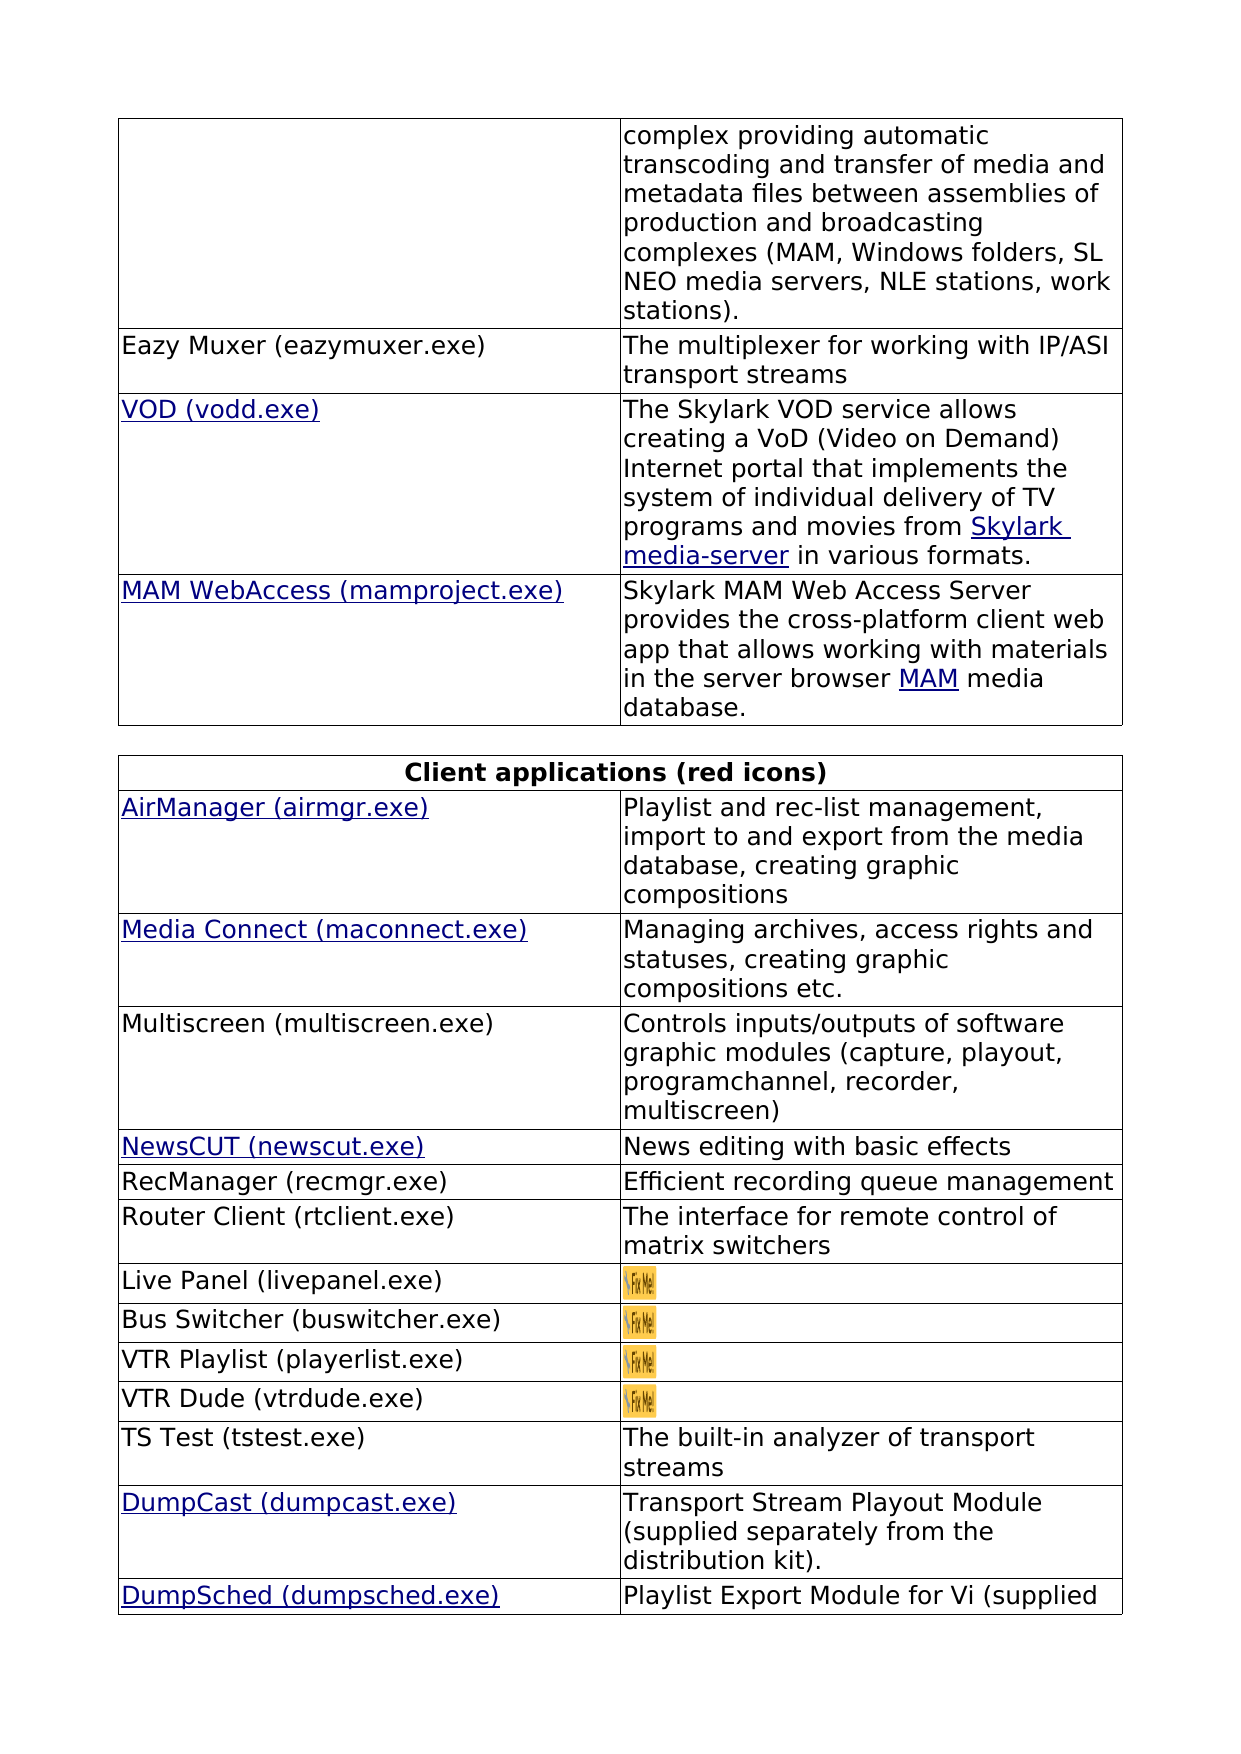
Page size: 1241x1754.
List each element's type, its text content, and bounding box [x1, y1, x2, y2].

table_cell [621, 1304, 1122, 1342]
table_cell VOD (vodd.exe) [119, 394, 620, 573]
table_cell Efficient recording queue management [621, 1165, 1122, 1199]
table_cell Eazy Muxer (eazymuxer.exe) [119, 329, 620, 392]
table_cell Router Client (rtclient.exe) [119, 1200, 620, 1263]
table_cell VTR Playlist (playerlist.exe) [119, 1343, 620, 1381]
table_cell RecManager (recmgr.exe) [119, 1165, 620, 1199]
table_cell News editing with basic effects [621, 1130, 1122, 1164]
table_cell TS Test (tstest.exe) [119, 1422, 620, 1485]
table_cell DumpCast (dumpcast.exe) [119, 1486, 620, 1578]
table_cell The built-in analyzer of transport streams [621, 1422, 1122, 1485]
table_cell Live Panel (livepanel.exe) [119, 1264, 620, 1302]
table_cell AirManager (airmgr.exe) [119, 791, 620, 913]
table_cell Controls inputs/outputs of software graphic modules (capture, playout, programchannel, recorder, multiscreen) [621, 1007, 1122, 1129]
table_cell Managing archives, access rights and statuses, creating graphic compositions etc. [621, 914, 1122, 1006]
table_cell Bus Switcher (buswitcher.exe) [119, 1304, 620, 1342]
table_cell NewsCUT (newscut.exe) [119, 1130, 620, 1164]
table_cell The interface for remote control of matrix switchers [621, 1200, 1122, 1263]
table_cell [621, 1264, 1122, 1302]
table_cell complex providing automatic transcoding and transfer of media and metadata files between assemblies of production and broadcasting complexes (МАМ, Windows folders, SL NEO media servers, NLE stations, work stations). [621, 119, 1122, 328]
table_cell Media Connect (maconnect.exe) [119, 914, 620, 1006]
table_cell The Skylark VOD service allows creating a VoD (Video on Demand) Internet portal that implements the system of individual delivery of TV programs and movies from Skylark media-server in various formats. [621, 394, 1122, 573]
table_header Client applications (red icons) [119, 756, 1122, 790]
table_cell DumpSched (dumpsched.exe) [119, 1579, 620, 1613]
table_cell VTR Dude (vtrdude.exe) [119, 1382, 620, 1421]
table_cell The multiplexer for working with IP/ASI transport streams [621, 329, 1122, 392]
table_cell [621, 1343, 1122, 1381]
table_cell [621, 1382, 1122, 1421]
table_cell Skylark MAM Web Access Server provides the cross-platform client web app that allows working with materials in the server browser МАМ media database. [621, 575, 1122, 725]
table_cell Playlist Export Module for Vi (supplied [621, 1579, 1122, 1613]
table_cell Playlist and rec-list management, import to and export from the media database, creating graphic compositions [621, 791, 1122, 913]
table_cell [119, 119, 620, 328]
table_cell MAM WebAccess (mamproject.exe) [119, 575, 620, 725]
table_cell Transport Stream Playout Module (supplied separately from the distribution kit). [621, 1486, 1122, 1578]
table_cell Multiscreen (multiscreen.exe) [119, 1007, 620, 1129]
